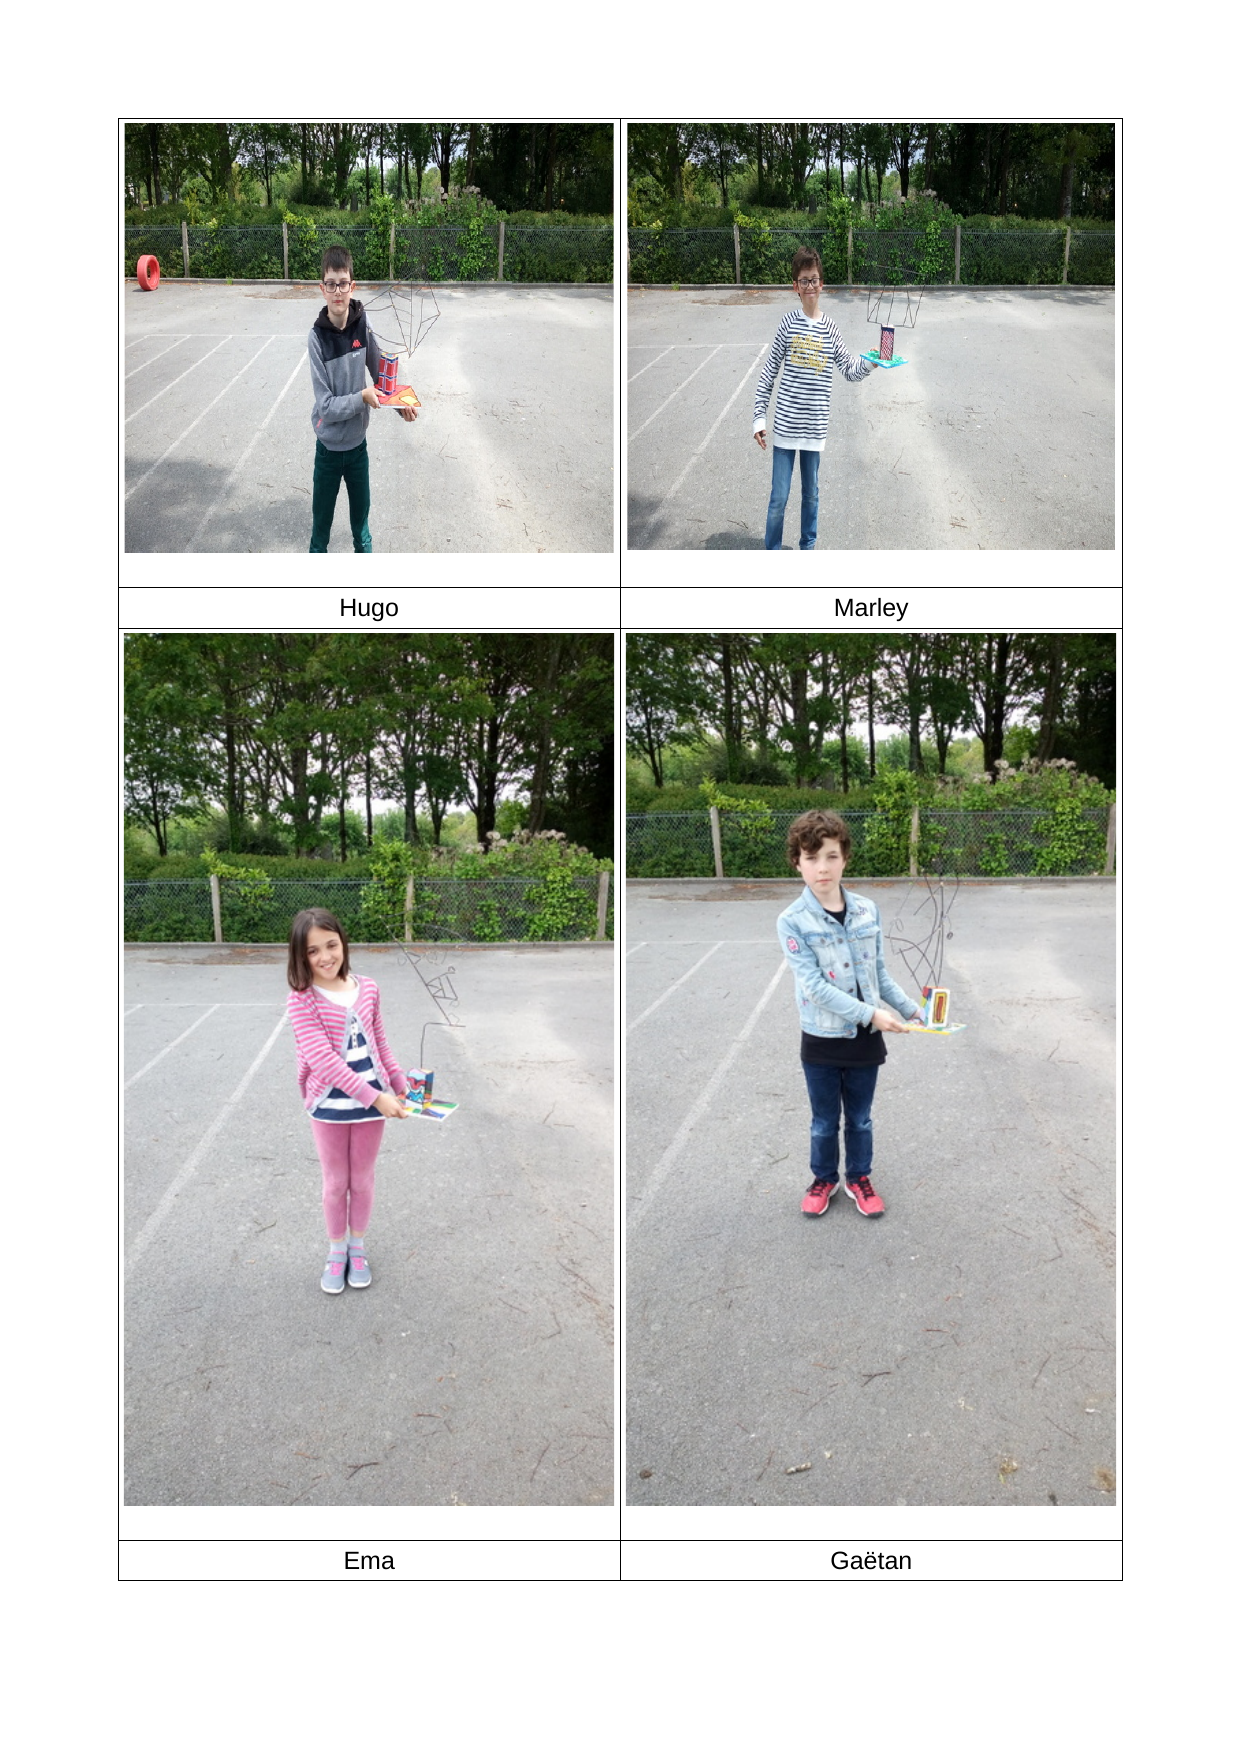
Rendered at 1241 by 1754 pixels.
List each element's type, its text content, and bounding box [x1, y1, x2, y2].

table_cell [119, 119, 620, 587]
table_cell Ema [119, 1541, 620, 1580]
table_cell Hugo [119, 588, 620, 627]
picture [627, 123, 1115, 550]
table_cell [621, 629, 1122, 1540]
table_cell [621, 550, 1122, 587]
table_cell [119, 629, 620, 1540]
table_cell Marley [621, 588, 1122, 627]
picture [124, 123, 614, 553]
table_cell [621, 119, 1122, 549]
table_cell Gaëtan [621, 1541, 1122, 1580]
picture [123, 633, 615, 1506]
picture [625, 633, 1117, 1506]
